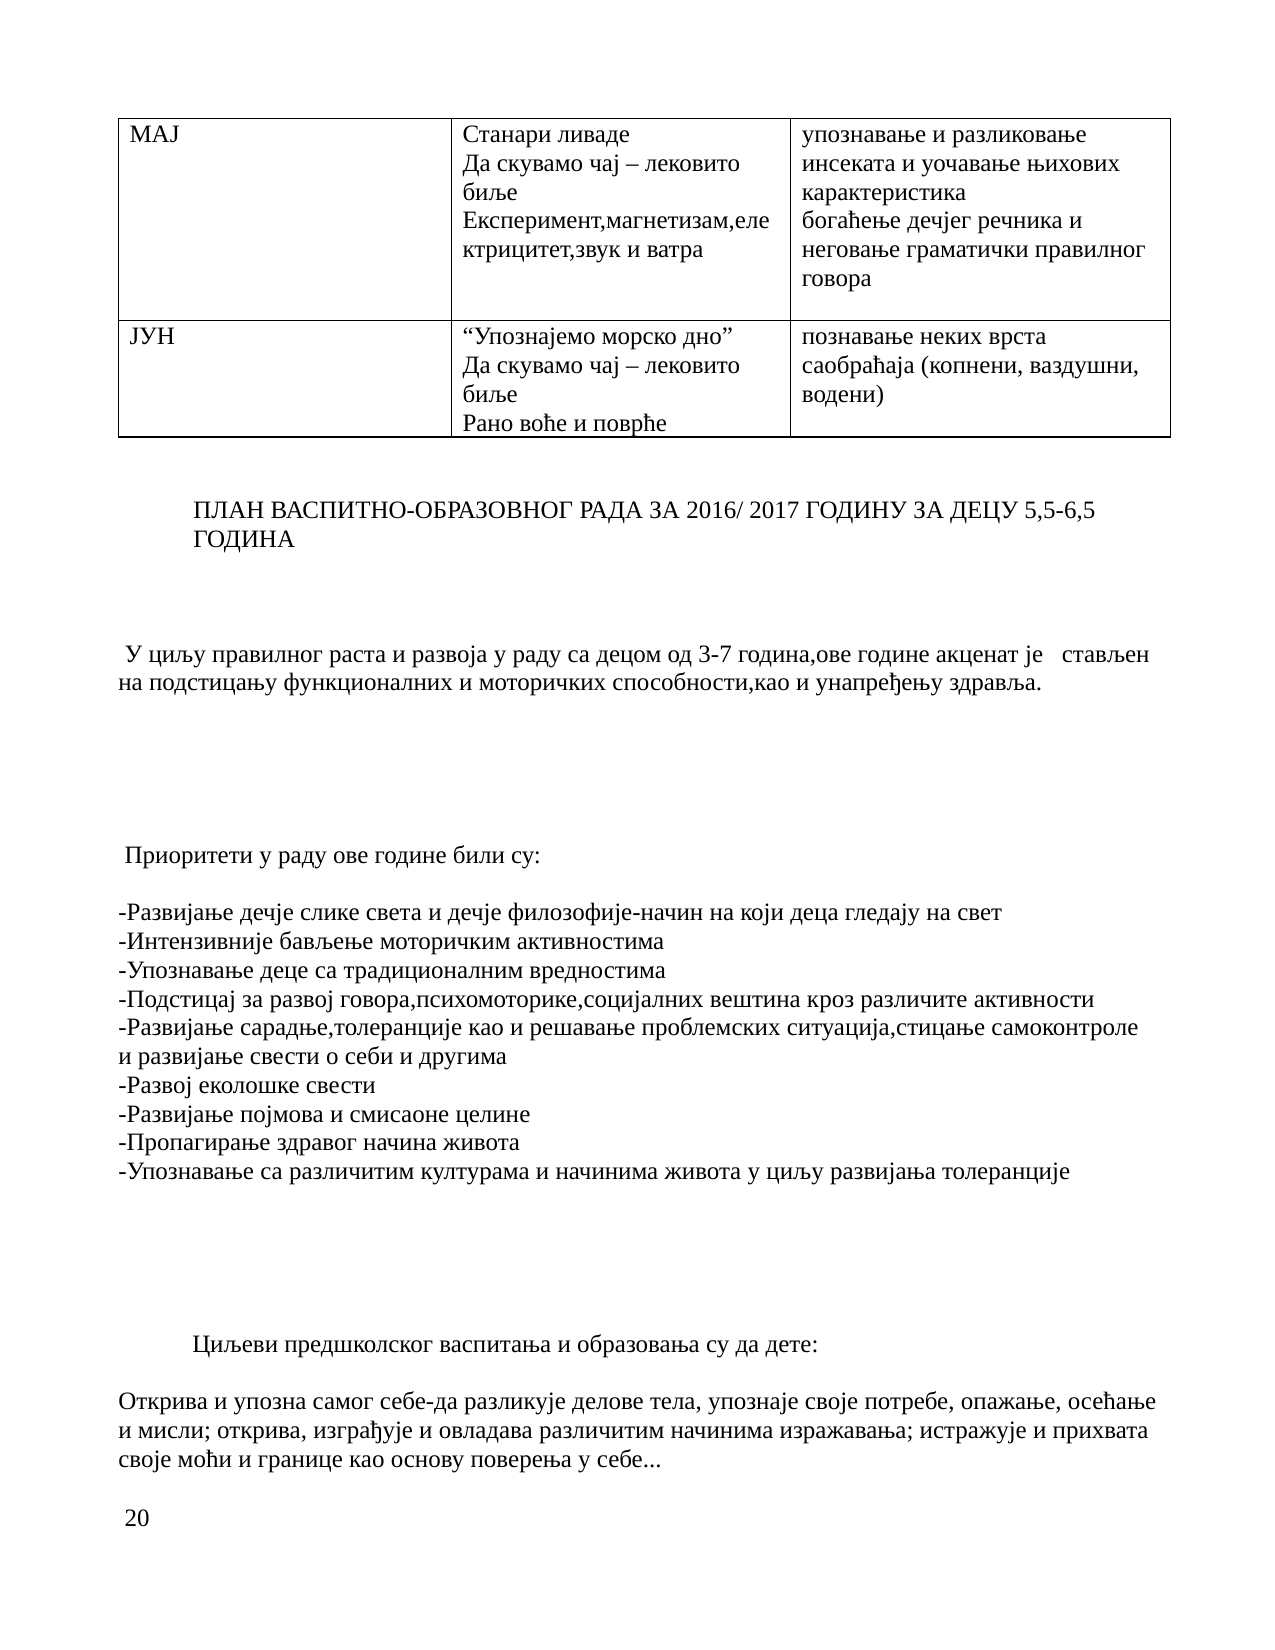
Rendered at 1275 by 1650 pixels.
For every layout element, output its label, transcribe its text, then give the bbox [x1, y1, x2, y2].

text -Развијање појмова и смисаоне целине [118, 1099, 1157, 1127]
table_cell “Упознајемо морско дно” Да скувамо чај – лековито биље Рано воће и поврће [452, 321, 790, 436]
text -Подстицај за развој говора,психомоторике,социјалних вештина кроз различите активности [118, 984, 1157, 1012]
text -Развијање дечје слике света и дечје филозофије-начин на који деца гледају на свет [118, 897, 1157, 926]
text -Развијање сарадње,толеранције као и решавање проблемских ситуација,стицање самоконтроле и развијање свести о себи и другима [118, 1012, 1157, 1070]
text -Интензивније бављење моторичким активностима [118, 926, 1157, 955]
text -Пропагирање здравог начина живота [118, 1127, 1157, 1156]
text Циљеви предшколског васпитања и образовања су да дете: [118, 1329, 1157, 1357]
text Приоритети у раду ове године били су: [118, 840, 1157, 869]
list ПЛАН ВАСПИТНО-ОБРАЗОВНОГ РАДА ЗА 2016/ 2017 ГОДИНУ ЗА ДЕЦУ 5,5-6,5 ГОДИНА [156, 495, 1157, 552]
text -Упознавање са различитим културама и начинима живота у циљу развијања толеранције [118, 1156, 1157, 1185]
table_cell ЈУН [119, 321, 451, 436]
table_cell познавање неких врста саобраћаја (копнени, ваздушни, водени) [791, 321, 1170, 436]
table_cell Станари ливаде Да скувамо чај – лековито биље Експеримент,магнетизам,електрицитет,звук и ватра [452, 119, 790, 320]
table_cell упознавање и разликовање инсеката и уочавање њихових карактеристика богаћење дечјег речника и неговање граматички правилног говора [791, 119, 1170, 320]
table_cell МАЈ [119, 119, 451, 320]
text Открива и упозна самог себе-да разликује делове тела, упознаје своје потребе, опажање, осећање и мисли; открива, изграђује и овладава различитим начинима изражавања; истражује и прихвата своје моћи и границе као основу поверења у себе... [118, 1386, 1157, 1472]
text -Развој еколошке свести [118, 1070, 1157, 1099]
text У циљу правилног раста и развоја у раду са децом од 3-7 година,ове године акценат је стављен на подстицању функционалних и моторичких способности,као и унапређењу здравља. [118, 639, 1157, 696]
text -Упознавање деце са традиционалним вредностима [118, 955, 1157, 984]
